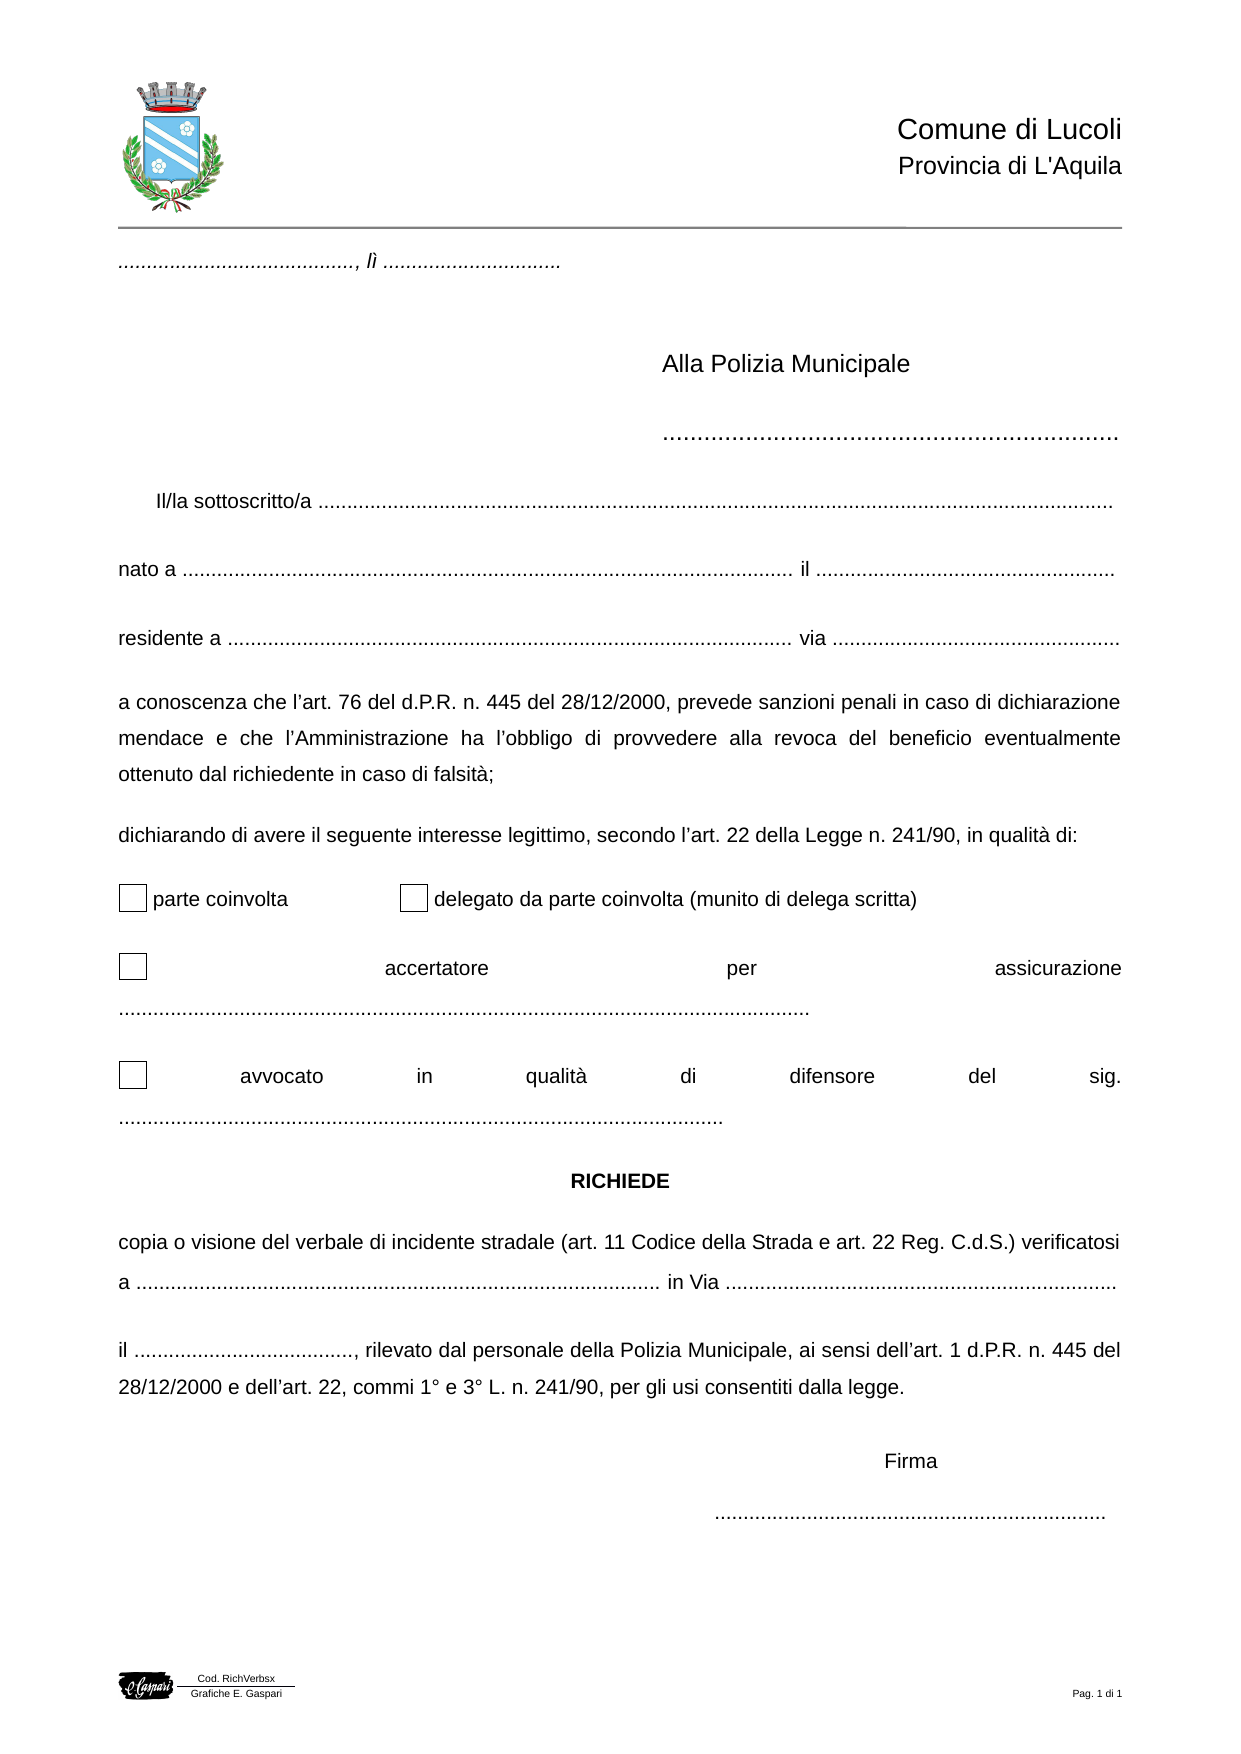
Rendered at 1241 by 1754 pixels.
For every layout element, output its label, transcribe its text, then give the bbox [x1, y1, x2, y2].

text ........................................., lì ............................... [118, 245, 1122, 274]
text .................................................................... [699, 1496, 1122, 1525]
text a conoscenza che l’art. 76 del d.P.R. n. 445 del 28/12/2000, prevede sanzioni penali in caso di dichiarazione mendace e che l’Amministrazione ha l’obbligo di provvedere alla revoca del beneficio eventualmente ottenuto dal richiedente in caso di falsità; [118, 690, 1122, 786]
text Alla Polizia Municipale [118, 349, 1122, 378]
text Il/la sottoscritto/a .......................................................................................................................................... [118, 485, 1122, 514]
text Comune di Lucoli [224, 112, 1122, 146]
text avvocato in qualità di difensore del sig. ......................................................................................................... [118, 1060, 1122, 1130]
text dichiarando di avere il seguente interesse legittimo, secondo l’art. 22 della Legge n. 241/90, in qualità di: [118, 822, 1122, 846]
text Provincia di L'Aquila [224, 151, 1122, 180]
text accertatore per assicurazione ........................................................................................................................ [118, 952, 1122, 1021]
text copia o visione del verbale di incidente stradale (art. 11 Codice della Strada e art. 22 Reg. C.d.S.) verificatosi a ........................................................................................... in Via .................................................................... [118, 1230, 1122, 1295]
text RICHIEDE [118, 1169, 1122, 1193]
text .................................................................. [118, 417, 1122, 446]
text nato a .......................................................................................................... il .................................................... [118, 553, 1122, 582]
picture [122, 82, 224, 213]
text il ......................................, rilevato dal personale della Polizia Municipale, ai sensi dell’art. 1 d.P.R. n. 445 del 28/12/2000 e dell’art. 22, commi 1° e 3° L. n. 241/90, per gli usi consentiti dalla legge. [118, 1334, 1122, 1399]
picture [118, 1671, 174, 1700]
text Firma [699, 1448, 1122, 1472]
text parte coinvolta delegato da parte coinvolta (munito di delega scritta) [118, 883, 1122, 912]
text residente a .................................................................................................. via .................................................. [118, 622, 1122, 650]
